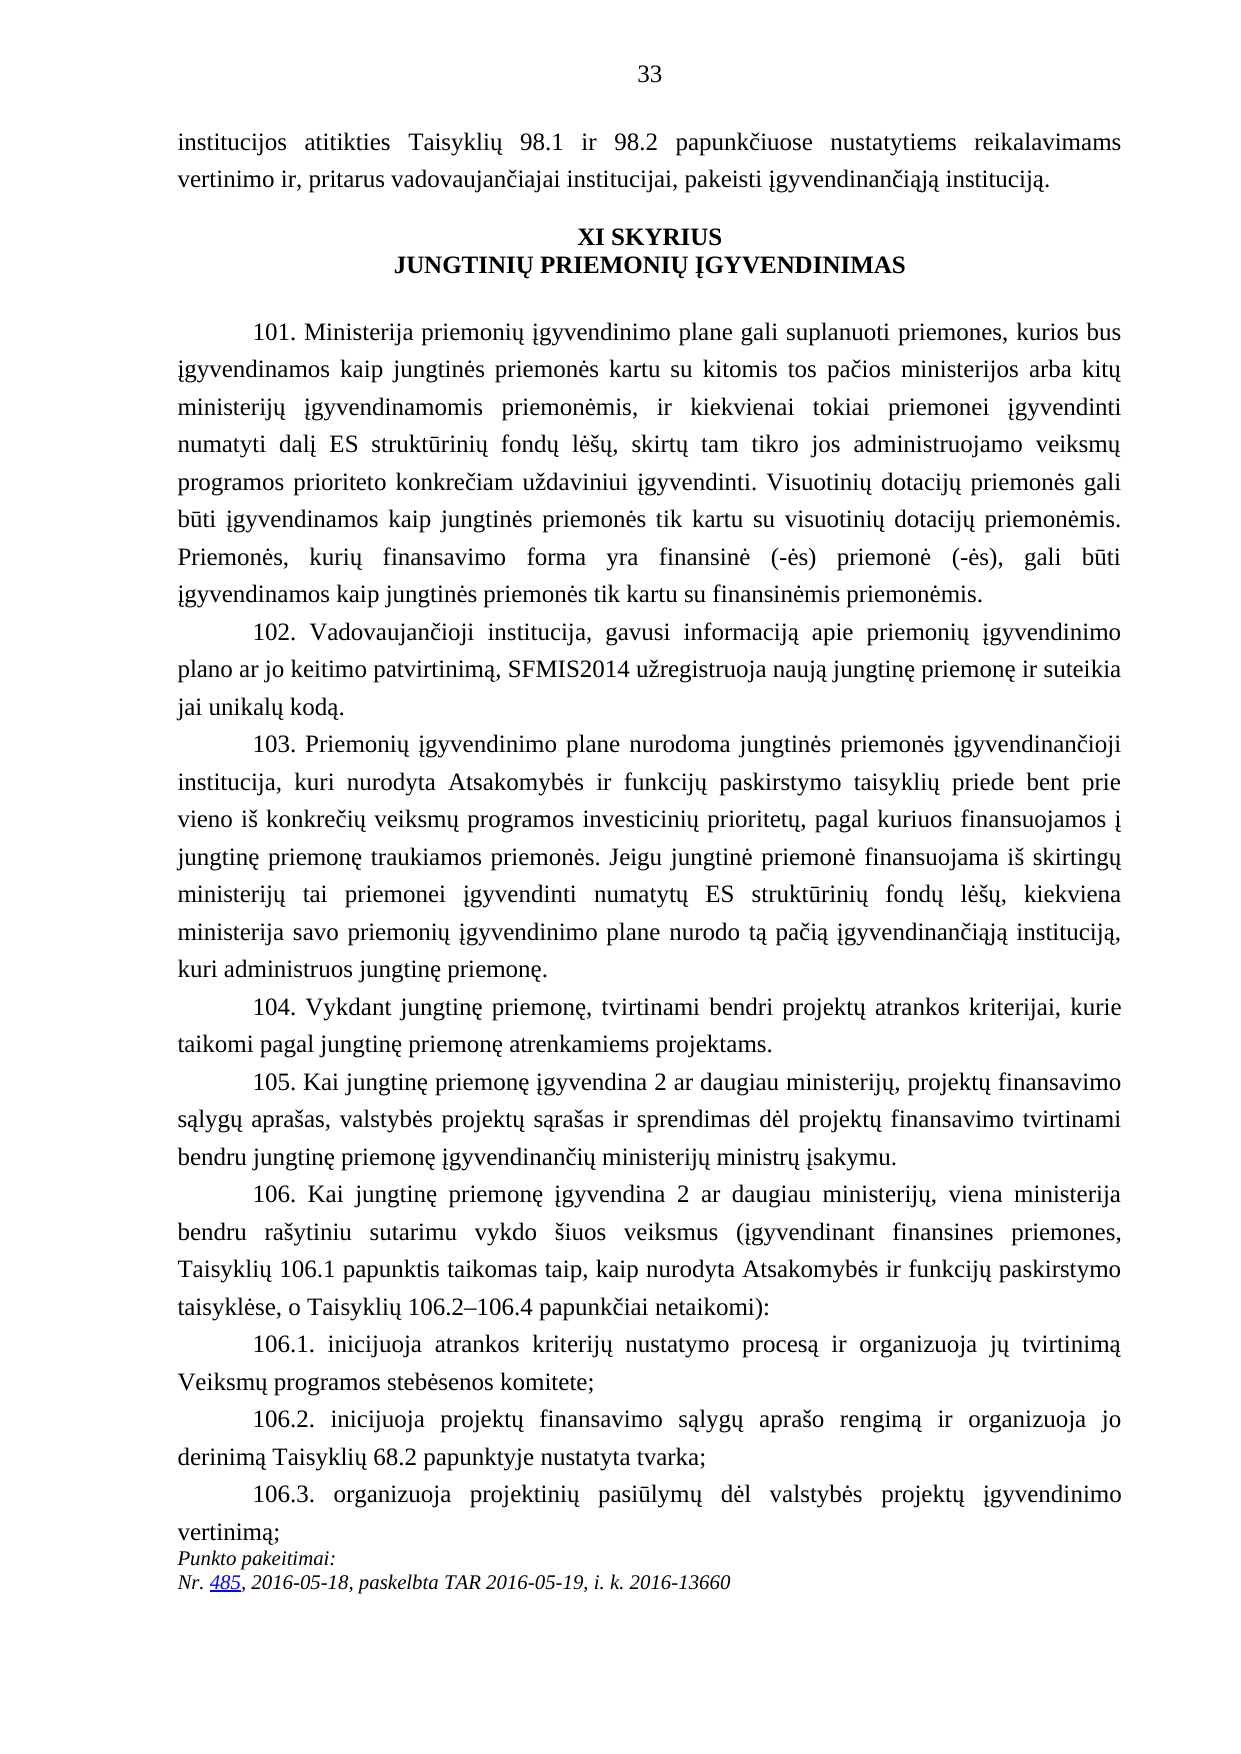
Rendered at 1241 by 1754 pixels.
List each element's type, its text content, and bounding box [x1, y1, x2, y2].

text 106. Kai jungtinę priemonę įgyvendina 2 ar daugiau ministerijų, viena ministerija bendru rašytiniu sutarimu vykdo šiuos veiksmus (įgyvendinant finansines priemones, Taisyklių 106.1 papunktis taikomas taip, kaip nurodyta Atsakomybės ir funkcijų paskirstymo taisyklėse, o Taisyklių 106.2–106.4 papunkčiai netaikomi): [177, 1171, 1122, 1321]
text 102. Vadovaujančioji institucija, gavusi informaciją apie priemonių įgyvendinimo plano ar jo keitimo patvirtinimą, SFMIS2014 užregistruoja naują jungtinę priemonę ir suteikia jai unikalų kodą. [177, 608, 1122, 721]
text 106.1. inicijuoja atrankos kriterijų nustatymo procesą ir organizuoja jų tvirtinimą Veiksmų programos stebėsenos komitete; [177, 1321, 1122, 1396]
text institucijos atitikties Taisyklių 98.1 ir 98.2 papunkčiuose nustatytiems reikalavimams vertinimo ir, pritarus vadovaujančiajai institucijai, pakeisti įgyvendinančiąją instituciją. [177, 118, 1122, 193]
text XI SKYRIUS [177, 222, 1122, 251]
text 104. Vykdant jungtinę priemonę, tvirtinami bendri projektų atrankos kriterijai, kurie taikomi pagal jungtinę priemonę atrenkamiems projektams. [177, 983, 1122, 1058]
text 106.3. organizuoja projektinių pasiūlymų dėl valstybės projektų įgyvendinimo vertinimą; [177, 1471, 1122, 1546]
text Nr. 485, 2016-05-18, paskelbta TAR 2016-05-19, i. k. 2016-13660 [177, 1570, 1122, 1594]
text 103. Priemonių įgyvendinimo plane nurodoma jungtinės priemonės įgyvendinančioji institucija, kuri nurodyta Atsakomybės ir funkcijų paskirstymo taisyklių priede bent prie vieno iš konkrečių veiksmų programos investicinių prioritetų, pagal kuriuos finansuojamos į jungtinę priemonę traukiamos priemonės. Jeigu jungtinė priemonė finansuojama iš skirtingų ministerijų tai priemonei įgyvendinti numatytų ES struktūrinių fondų lėšų, kiekviena ministerija savo priemonių įgyvendinimo plane nurodo tą pačią įgyvendinančiąją instituciją, kuri administruos jungtinę priemonę. [177, 721, 1122, 983]
text 105. Kai jungtinę priemonę įgyvendina 2 ar daugiau ministerijų, projektų finansavimo sąlygų aprašas, valstybės projektų sąrašas ir sprendimas dėl projektų finansavimo tvirtinami bendru jungtinę priemonę įgyvendinančių ministerijų ministrų įsakymu. [177, 1058, 1122, 1171]
text 106.2. inicijuoja projektų finansavimo sąlygų aprašo rengimą ir organizuoja jo derinimą Taisyklių 68.2 papunktyje nustatyta tvarka; [177, 1396, 1122, 1471]
text Punkto pakeitimai: [177, 1546, 1122, 1570]
text JUNGTINIŲ PRIEMONIŲ ĮGYVENDINIMAS [177, 251, 1122, 279]
text 101. Ministerija priemonių įgyvendinimo plane gali suplanuoti priemones, kurios bus įgyvendinamos kaip jungtinės priemonės kartu su kitomis tos pačios ministerijos arba kitų ministerijų įgyvendinamomis priemonėmis, ir kiekvienai tokiai priemonei įgyvendinti numatyti dalį ES struktūrinių fondų lėšų, skirtų tam tikro jos administruojamo veiksmų programos prioriteto konkrečiam uždaviniui įgyvendinti. Visuotinių dotacijų priemonės gali būti įgyvendinamos kaip jungtinės priemonės tik kartu su visuotinių dotacijų priemonėmis. Priemonės, kurių finansavimo forma yra finansinė (-ės) priemonė (-ės), gali būti įgyvendinamos kaip jungtinės priemonės tik kartu su finansinėmis priemonėmis. [177, 308, 1122, 608]
